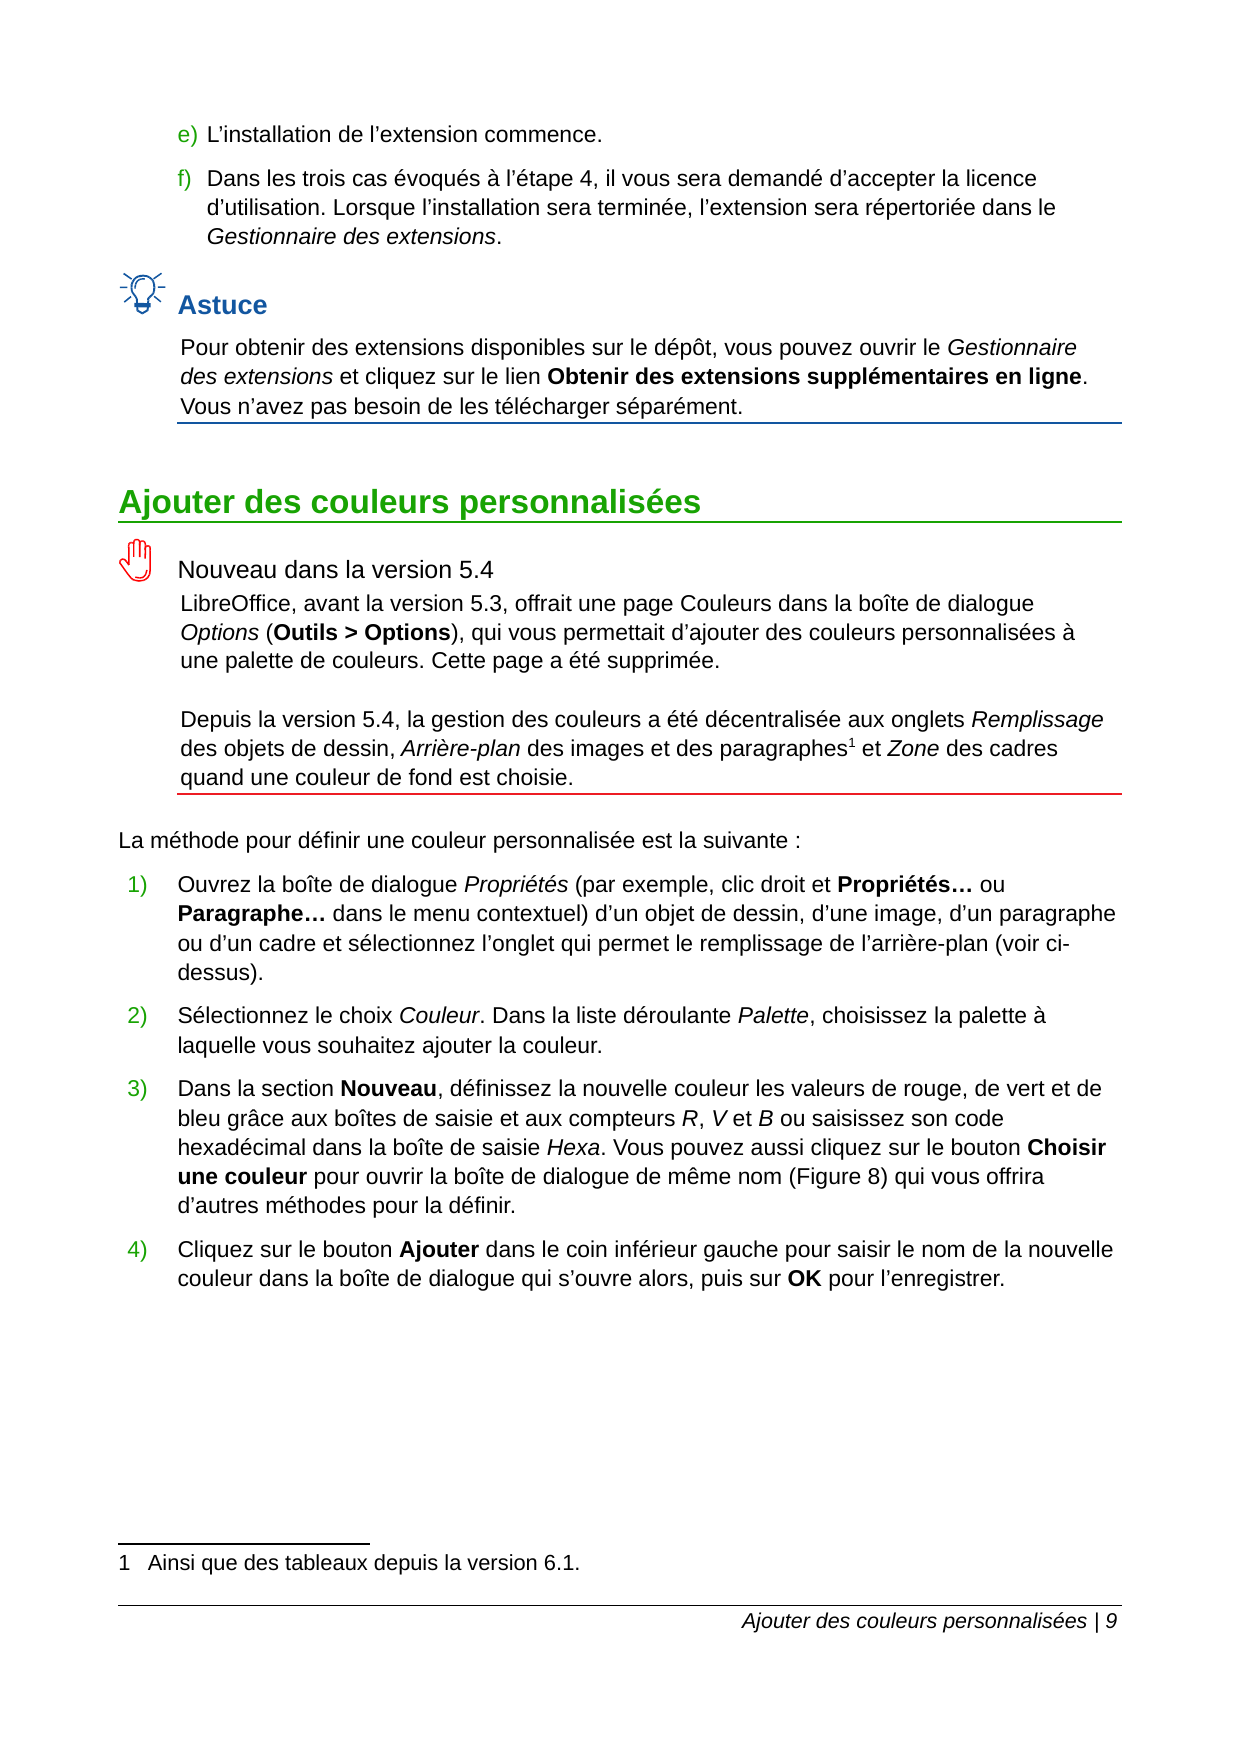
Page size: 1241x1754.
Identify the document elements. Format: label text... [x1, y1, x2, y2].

text Depuis la version 5.4, la gestion des couleurs a été décentralisée aux onglets Remplissage des objets de dessin, Arrière-plan des images et des paragraphes et Zone des cadres quand une couleur de fond est choisie. [177, 700, 1122, 793]
list Dans les trois cas évoqués à l’étape 4, il vous sera demandé d’accepter la licence d’utilisation. Lorsque l’installation sera terminée, l’extension sera répertoriée dans le Gestionnaire des extensions. [171, 162, 1122, 249]
list Astuce [118, 271, 1122, 320]
list Sélectionnez le choix Couleur. Dans la liste déroulante Palette, choisissez la palette à laquelle vous souhaitez ajouter la couleur. [148, 1000, 1122, 1058]
text Ainsi que des tableaux depuis la version 6.1. [118, 1550, 1122, 1575]
text Pour obtenir des extensions disponibles sur le dépôt, vous pouvez ouvrir le Gestionnaire des extensions et cliquez sur le lien Obtenir des extensions supplémentaires en ligne. Vous n’avez pas besoin de les télécharger séparément. [177, 328, 1122, 422]
list Ouvrez la boîte de dialogue Propriétés (par exemple, clic droit et Propriétés… ou Paragraphe… dans le menu contextuel) d’un objet de dessin, d’une image, d’un paragraphe ou d’un cadre et sélectionnez l’onglet qui permet le remplissage de l’arrière-plan (voir ci-dessus). [148, 868, 1122, 985]
subtitle Ajouter des couleurs personnalisées [118, 483, 1122, 521]
list Cliquez sur le bouton Ajouter dans le coin inférieur gauche pour saisir le nom de la nouvelle couleur dans la boîte de dialogue qui s’ouvre alors, puis sur OK pour l’enregistrer. [148, 1233, 1122, 1291]
list Dans la section Nouveau, définissez la nouvelle couleur les valeurs de rouge, de vert et de bleu grâce aux boîtes de saisie et aux compteurs R, V et B ou saisissez son code hexadécimal dans la boîte de saisie Hexa. Vous pouvez aussi cliquez sur le bouton Choisir une couleur pour ouvrir la boîte de dialogue de même nom (Figure 8) qui vous offrira d’autres méthodes pour la définir. [148, 1073, 1122, 1218]
text LibreOffice, avant la version 5.3, offrait une page Couleurs dans la boîte de dialogue Options (Outils > Options), qui vous permettait d’ajouter des couleurs personnalisées à une palette de couleurs. Cette page a été supprimée. [177, 584, 1122, 674]
list L’installation de l’extension commence. [171, 118, 1122, 147]
list Nouveau dans la version 5.4 [118, 538, 1122, 584]
text La méthode pour définir une couleur personnalisée est la suivante : [118, 825, 1122, 854]
